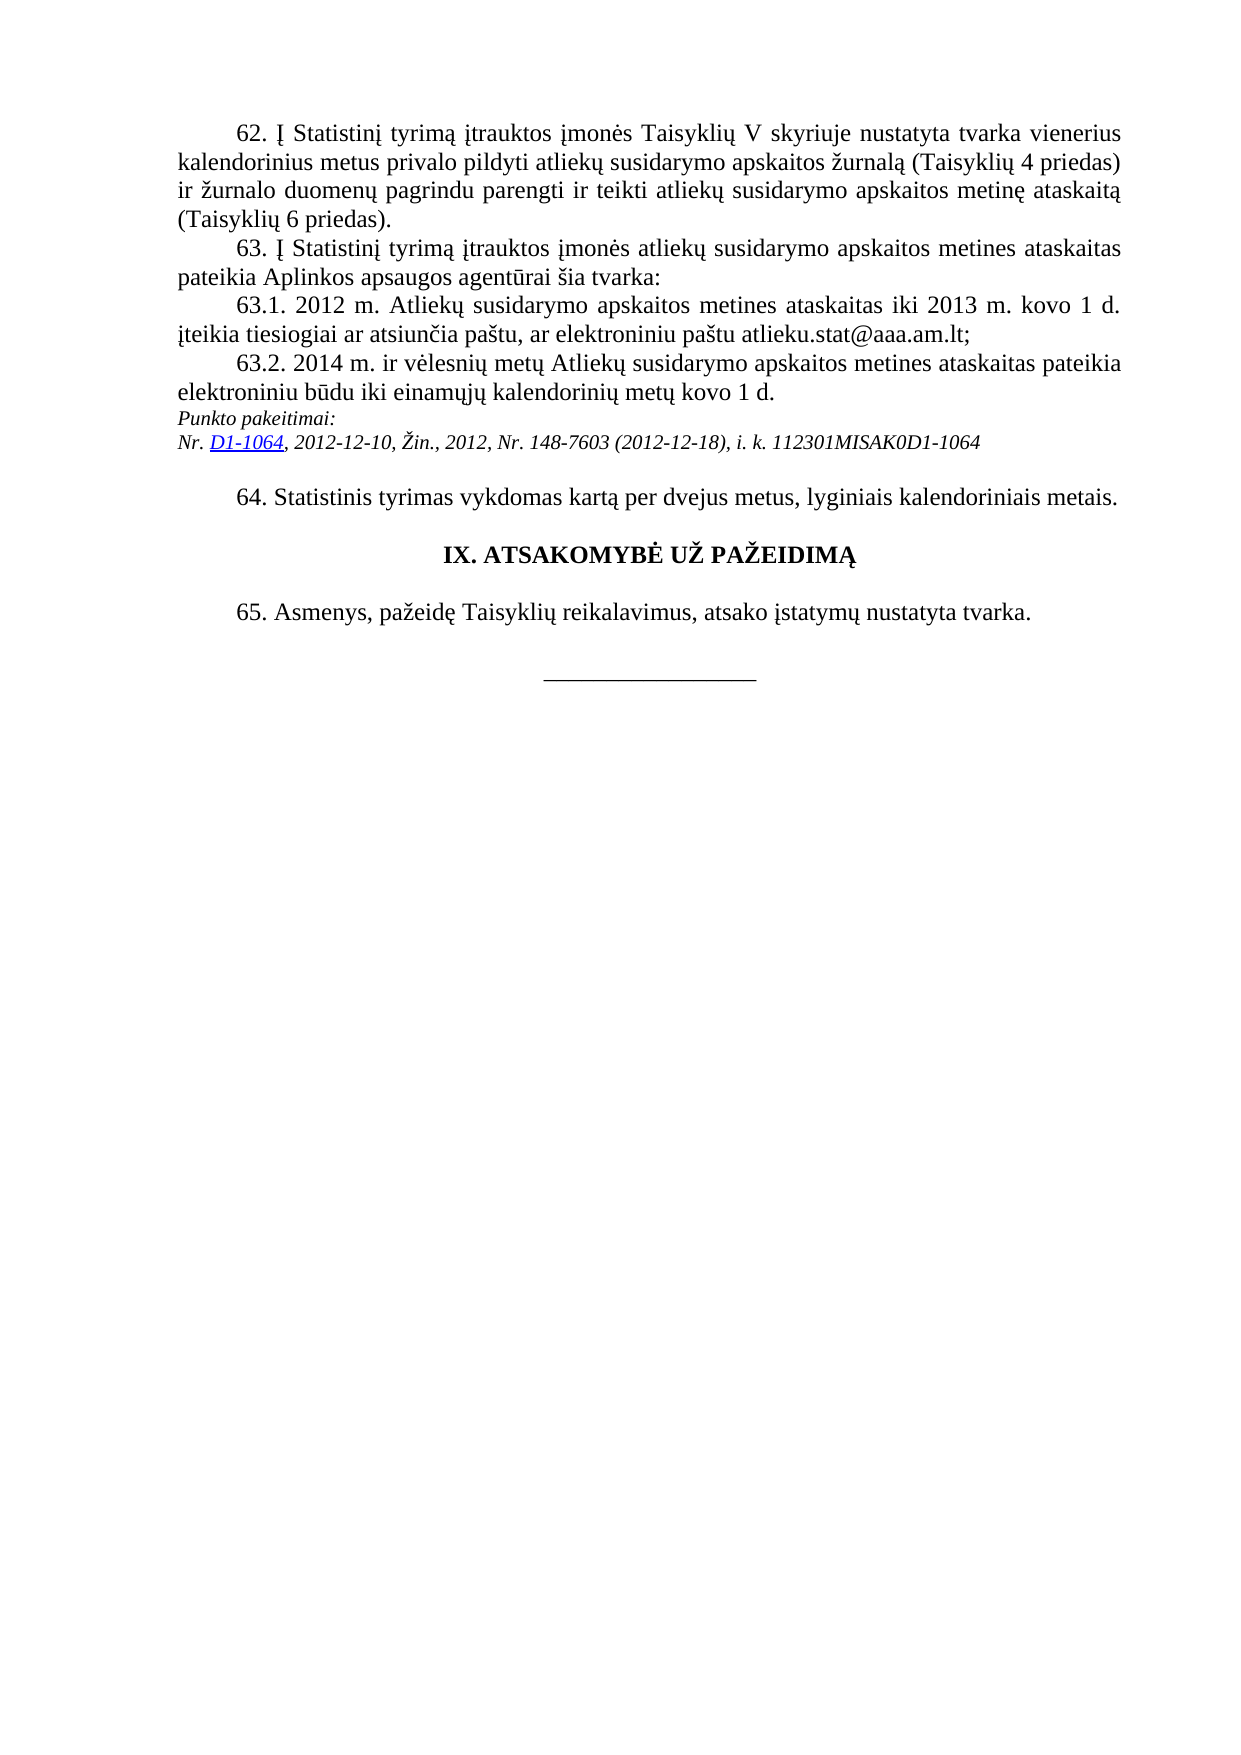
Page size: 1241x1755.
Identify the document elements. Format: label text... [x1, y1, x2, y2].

text Punkto pakeitimai: [177, 406, 1122, 430]
text 63.1. 2012 m. Atliekų susidarymo apskaitos metines ataskaitas iki 2013 m. kovo 1 d. įteikia tiesiogiai ar atsiunčia paštu, ar elektroniniu paštu atlieku.stat@aaa.am.lt; [177, 291, 1122, 348]
text 62. Į Statistinį tyrimą įtrauktos įmonės Taisyklių V skyriuje nustatyta tvarka vienerius kalendorinius metus privalo pildyti atliekų susidarymo apskaitos žurnalą (Taisyklių 4 priedas) ir žurnalo duomenų pagrindu parengti ir teikti atliekų susidarymo apskaitos metinę ataskaitą (Taisyklių 6 priedas). [177, 118, 1122, 233]
text IX. ATSAKOMYBĖ UŽ PAŽEIDIMĄ [177, 540, 1122, 569]
text 63.2. 2014 m. ir vėlesnių metų Atliekų susidarymo apskaitos metines ataskaitas pateikia elektroniniu būdu iki einamųjų kalendorinių metų kovo 1 d. [177, 348, 1122, 406]
text Nr. D1-1064, 2012-12-10, Žin., 2012, Nr. 148-7603 (2012-12-18), i. k. 112301MISAK0D1-1064 [177, 430, 1122, 454]
text 64. Statistinis tyrimas vykdomas kartą per dvejus metus, lyginiais kalendoriniais metais. [177, 482, 1122, 511]
text 63. Į Statistinį tyrimą įtrauktos įmonės atliekų susidarymo apskaitos metines ataskaitas pateikia Aplinkos apsaugos agentūrai šia tvarka: [177, 233, 1122, 291]
text _________________ [177, 655, 1122, 684]
text 65. Asmenys, pažeidę Taisyklių reikalavimus, atsako įstatymų nustatyta tvarka. [177, 597, 1122, 626]
